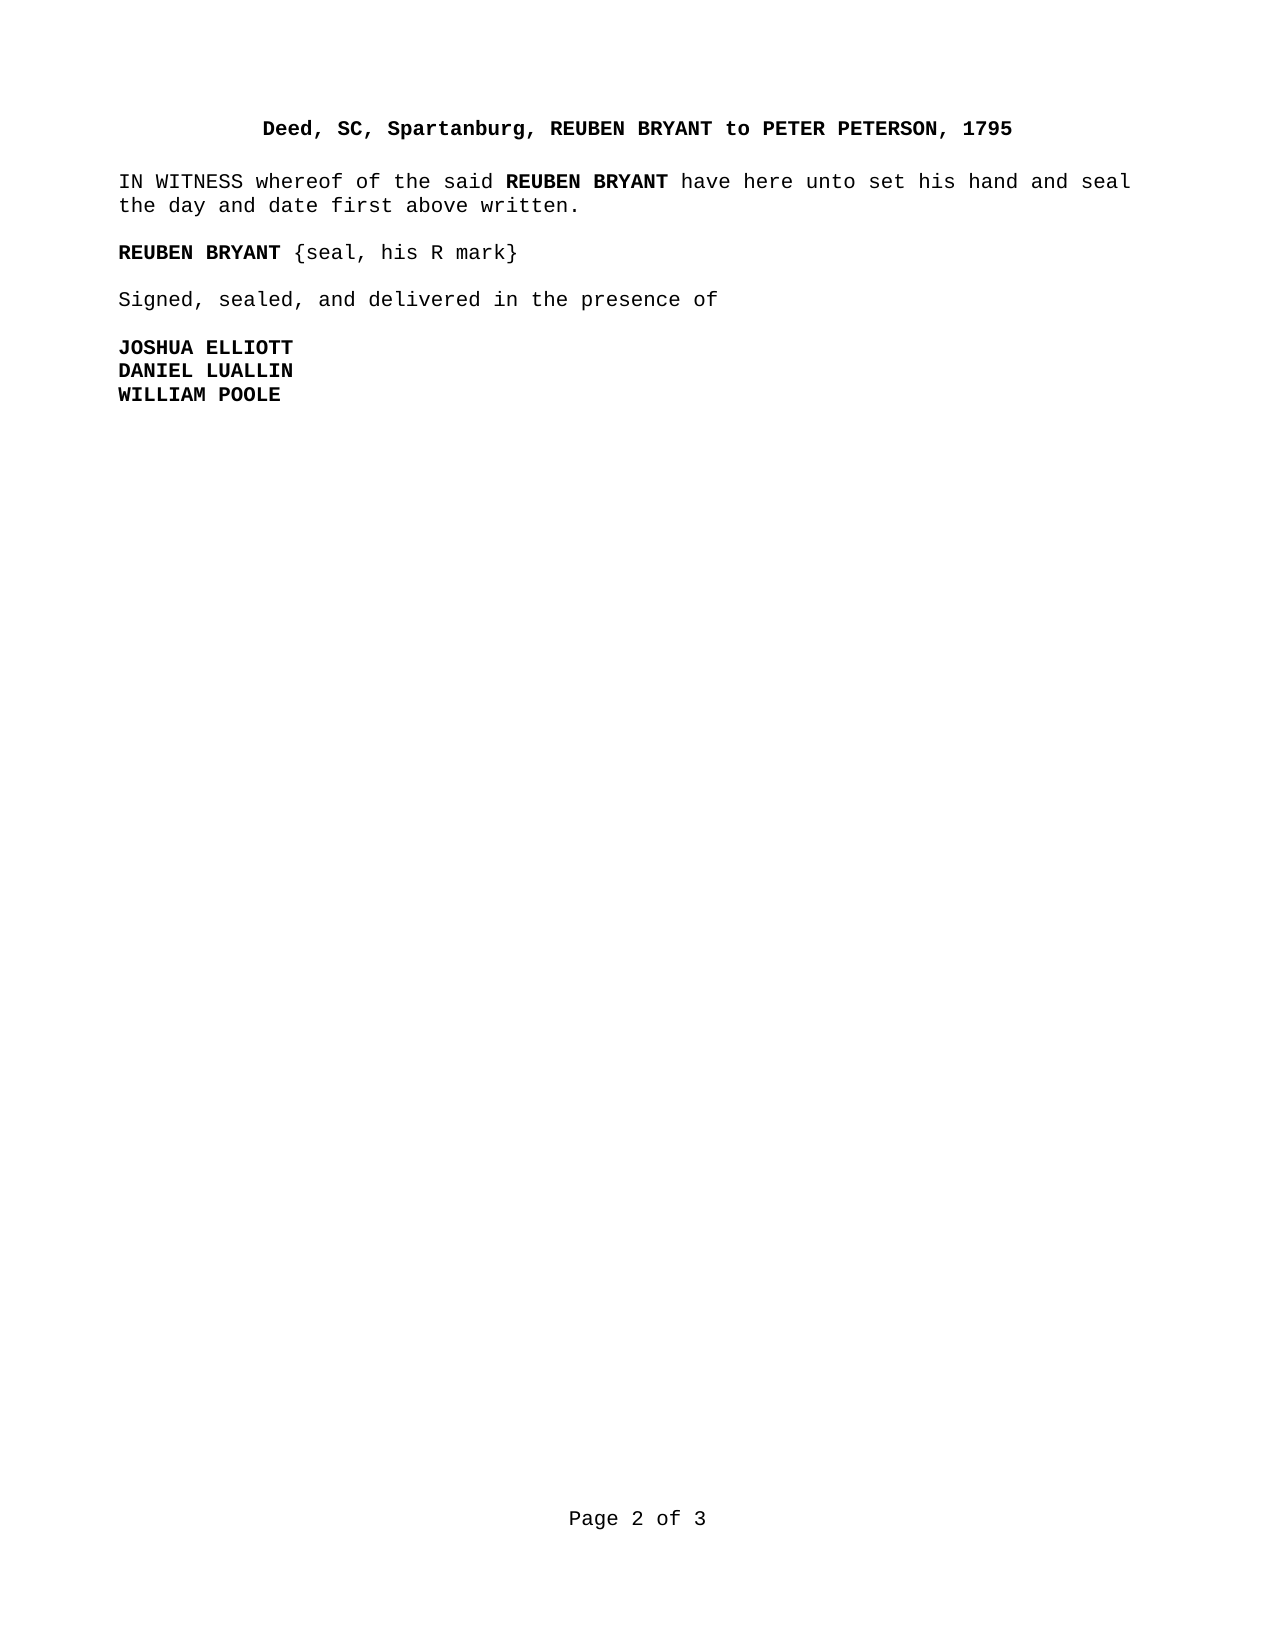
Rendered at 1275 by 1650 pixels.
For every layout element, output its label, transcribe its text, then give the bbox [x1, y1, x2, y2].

text Daniel lUALLIN [118, 360, 1157, 384]
text William Poole [118, 384, 1157, 408]
text Signed, sealed, and delivered in the presence of [118, 289, 1157, 313]
text Joshua Elliott [118, 337, 1157, 360]
text REUBEN BRYANT {seal, his R mark} [118, 242, 1157, 266]
text in witness whereof of the said REUBEN BRYANT have here unto set his hand and seal the day and date first above written. [118, 171, 1157, 218]
